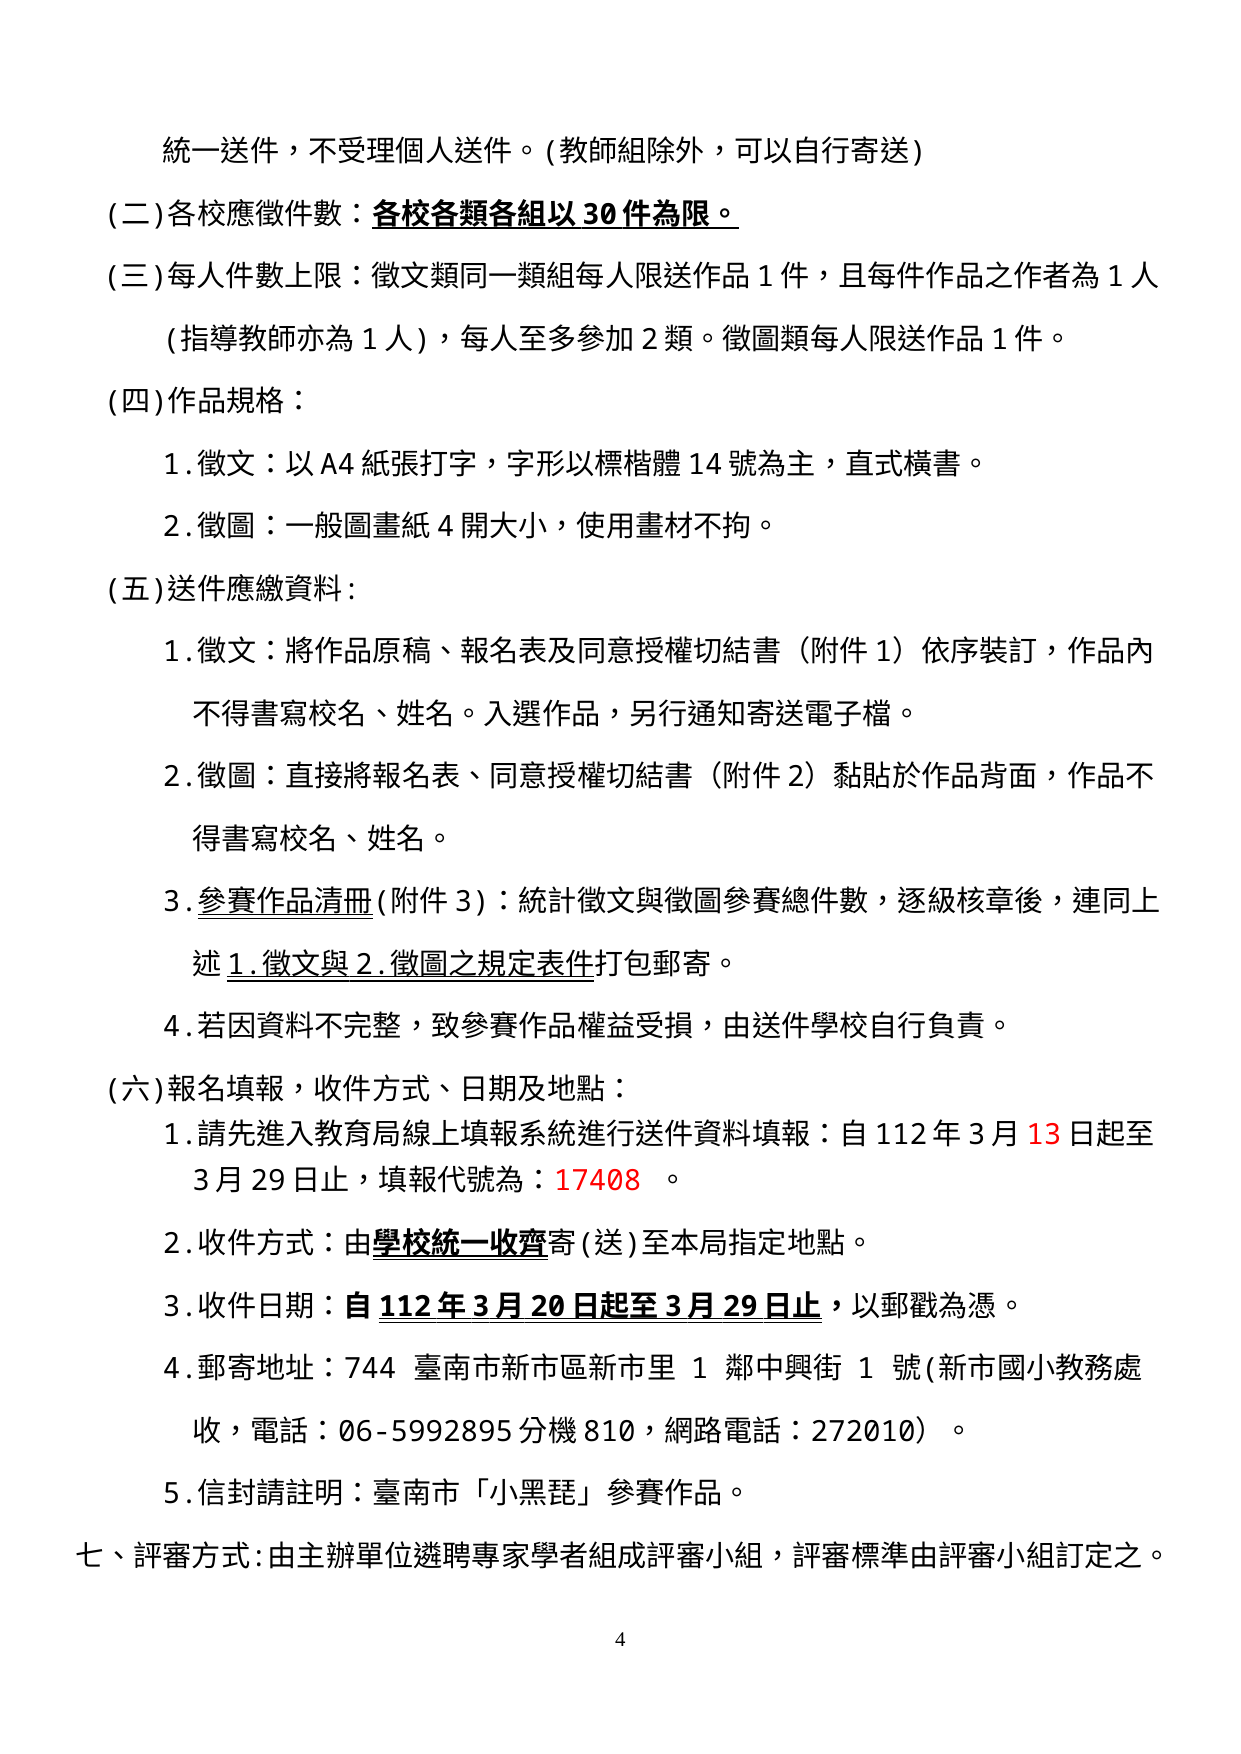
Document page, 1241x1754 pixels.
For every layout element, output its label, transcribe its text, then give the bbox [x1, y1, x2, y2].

text (五)送件應繳資料: [103, 545, 1167, 608]
text (三)每人件數上限：徵文類同一類組每人限送作品1件，且每件作品之作者為1人(指導教師亦為1人)，每人至多參加2類。徵圖類每人限送作品1件。 [103, 233, 1167, 358]
text 3.參賽作品清冊(附件3)：統計徵文與徵圖參賽總件數，逐級核章後，連同上述1.徵文與2.徵圖之規定表件打包郵寄。 [163, 858, 1167, 983]
text 4.郵寄地址：744 臺南市新市區新市里 1 鄰中興街 1 號(新市國小教務處收，電話：06-5992895分機810，網路電話：272010）。 [163, 1324, 1167, 1449]
text 5.信封請註明：臺南市「小黑琵」參賽作品。 [163, 1449, 1167, 1512]
text 2.徵圖：直接將報名表、同意授權切結書（附件2）黏貼於作品背面，作品不得書寫校名、姓名。 [163, 733, 1167, 858]
text 1.徵文：將作品原稿、報名表及同意授權切結書（附件1）依序裝訂，作品內不得書寫校名、姓名。入選作品，另行通知寄送電子檔。 [163, 608, 1167, 733]
text 統一送件，不受理個人送件。(教師組除外，可以自行寄送) [103, 108, 1167, 170]
text 1.徵文：以A4紙張打字，字形以標楷體14號為主，直式橫書。 [162, 420, 1167, 483]
text (六)報名填報，收件方式、日期及地點： [103, 1045, 1167, 1108]
text 1.請先進入教育局線上填報系統進行送件資料填報：自112年3月13日起至3月29日止，填報代號為：17408 。 [163, 1108, 1167, 1199]
text 3.收件日期：自112年3月20日起至3月29日止，以郵戳為憑。 [163, 1262, 1167, 1324]
text 4.若因資料不完整，致參賽作品權益受損，由送件學校自行負責。 [163, 983, 1167, 1045]
text (四)作品規格： [103, 358, 1167, 420]
text 2.徵圖：一般圖畫紙4開大小，使用畫材不拘。 [162, 483, 1167, 545]
text 七、評審方式:由主辦單位遴聘專家學者組成評審小組，評審標準由評審小組訂定之。 [75, 1512, 1167, 1574]
text (二)各校應徵件數：各校各類各組以30件為限。 [103, 170, 1167, 233]
text 2.收件方式：由學校統一收齊寄(送)至本局指定地點。 [163, 1199, 1167, 1262]
